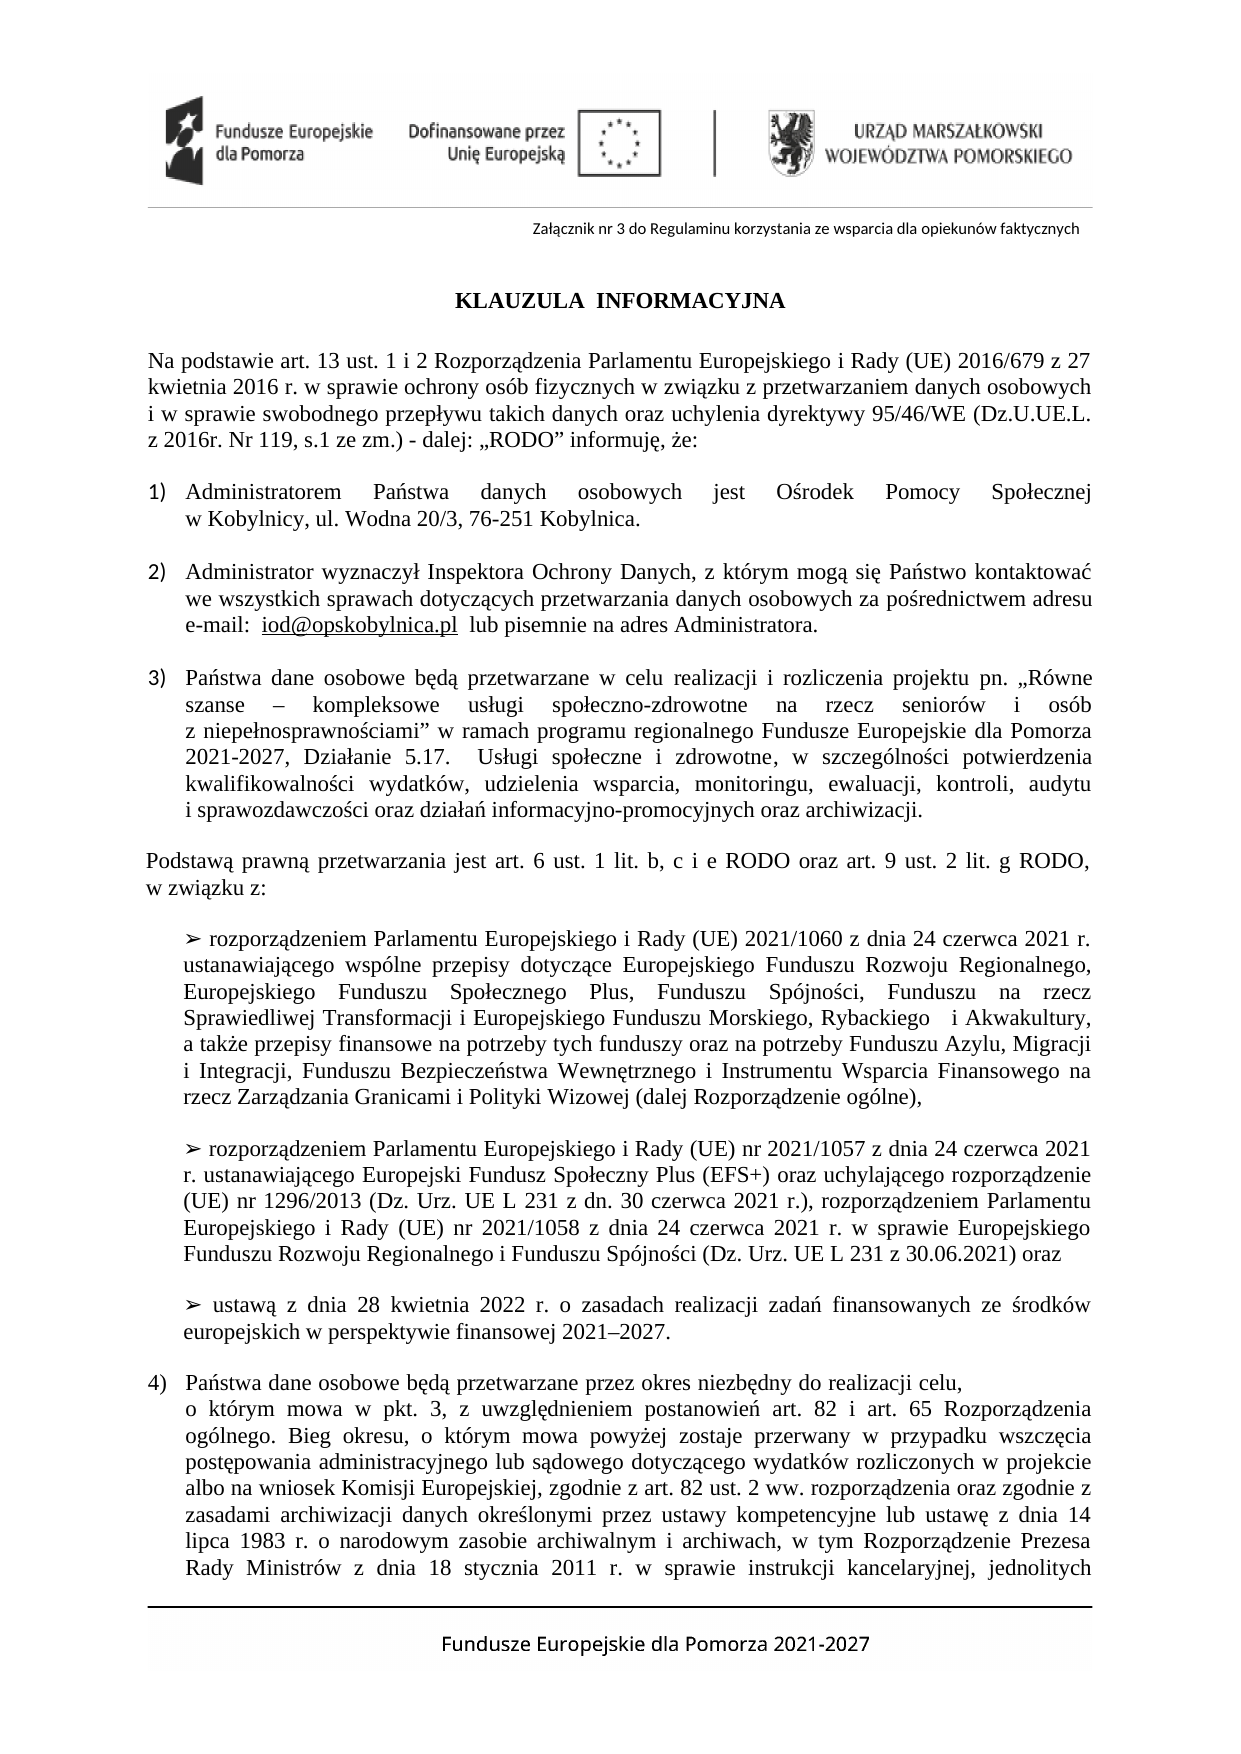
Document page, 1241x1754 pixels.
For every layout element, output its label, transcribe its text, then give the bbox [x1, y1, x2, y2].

text KLAUZULA INFORMACYJNA [148, 287, 1093, 314]
text ➢ ustawą z dnia 28 kwietnia 2022 r. o zasadach realizacji zadań finansowanych ze środków europejskich w perspektywie finansowej 2021–2027. [183, 1291, 1093, 1344]
list Administratorem Państwa danych osobowych jest Ośrodek Pomocy Społecznej w Kobylnicy, ul. Wodna 20/3, 76-251 Kobylnica. [148, 477, 1093, 532]
list Państwa dane osobowe będą przetwarzane w celu realizacji i rozliczenia projektu pn. „Równe szanse – kompleksowe usługi społeczno-zdrowotne na rzecz seniorów i osób z niepełnosprawnościami” w ramach programu regionalnego Fundusze Europejskie dla Pomorza 2021-2027, Działanie 5.17. Usługi społeczne i zdrowotne, w szczególności potwierdzenia kwalifikowalności wydatków, udzielenia wsparcia, monitoringu, ewaluacji, kontroli, audytu i sprawozdawczości oraz działań informacyjno-promocyjnych oraz archiwizacji. [148, 663, 1093, 822]
text Podstawą prawną przetwarzania jest art. 6 ust. 1 lit. b, c i e RODO oraz art. 9 ust. 2 lit. g RODO, w związku z: [146, 847, 1093, 900]
text Na podstawie art. 13 ust. 1 i 2 Rozporządzenia Parlamentu Europejskiego i Rady (UE) 2016/679 z 27 kwietnia 2016 r. w sprawie ochrony osób fizycznych w związku z przetwarzaniem danych osobowych i w sprawie swobodnego przepływu takich danych oraz uchylenia dyrektywy 95/46/WE (Dz.U.UE.L. z 2016r. Nr 119, s.1 ze zm.) - dalej: „RODO” informuję, że: [148, 347, 1093, 452]
text ➢ rozporządzeniem Parlamentu Europejskiego i Rady (UE) 2021/1060 z dnia 24 czerwca 2021 r. ustanawiającego wspólne przepisy dotyczące Europejskiego Funduszu Rozwoju Regionalnego, Europejskiego Funduszu Społecznego Plus, Funduszu Spójności, Funduszu na rzecz Sprawiedliwej Transformacji i Europejskiego Funduszu Morskiego, Rybackiego i Akwakultury, a także przepisy finansowe na potrzeby tych funduszy oraz na potrzeby Funduszu Azylu, Migracji i Integracji, Funduszu Bezpieczeństwa Wewnętrznego i Instrumentu Wsparcia Finansowego na rzecz Zarządzania Granicami i Polityki Wizowej (dalej Rozporządzenie ogólne), [183, 925, 1093, 1109]
text ➢ rozporządzeniem Parlamentu Europejskiego i Rady (UE) nr 2021/1057 z dnia 24 czerwca 2021 r. ustanawiającego Europejski Fundusz Społeczny Plus (EFS+) oraz uchylającego rozporządzenie (UE) nr 1296/2013 (Dz. Urz. UE L 231 z dn. 30 czerwca 2021 r.), rozporządzeniem Parlamentu Europejskiego i Rady (UE) nr 2021/1058 z dnia 24 czerwca 2021 r. w sprawie Europejskiego Funduszu Rozwoju Regionalnego i Funduszu Spójności (Dz. Urz. UE L 231 z 30.06.2021) oraz [183, 1134, 1093, 1266]
list Administrator wyznaczył Inspektora Ochrony Danych, z którym mogą się Państwo kontaktować we wszystkich sprawach dotyczących przetwarzania danych osobowych za pośrednictwem adresu e-mail: iod@opskobylnica.pl lub pisemnie na adres Administratora. [148, 557, 1093, 638]
list Państwa dane osobowe będą przetwarzane przez okres niezbędny do realizacji celu, o którym mowa w pkt. 3, z uwzględnieniem postanowień art. 82 i art. 65 Rozporządzenia ogólnego. Bieg okresu, o którym mowa powyżej zostaje przerwany w przypadku wszczęcia postępowania administracyjnego lub sądowego dotyczącego wydatków rozliczonych w projekcie albo na wniosek Komisji Europejskiej, zgodnie z art. 82 ust. 2 ww. rozporządzenia oraz zgodnie z zasadami archiwizacji danych określonymi przez ustawy kompetencyjne lub ustawę z dnia 14 lipca 1983 r. o narodowym zasobie archiwalnym i archiwach, w tym Rozporządzenie Prezesa Rady Ministrów z dnia 18 stycznia 2011 r. w sprawie instrukcji kancelaryjnej, jednolitych [148, 1369, 1093, 1580]
